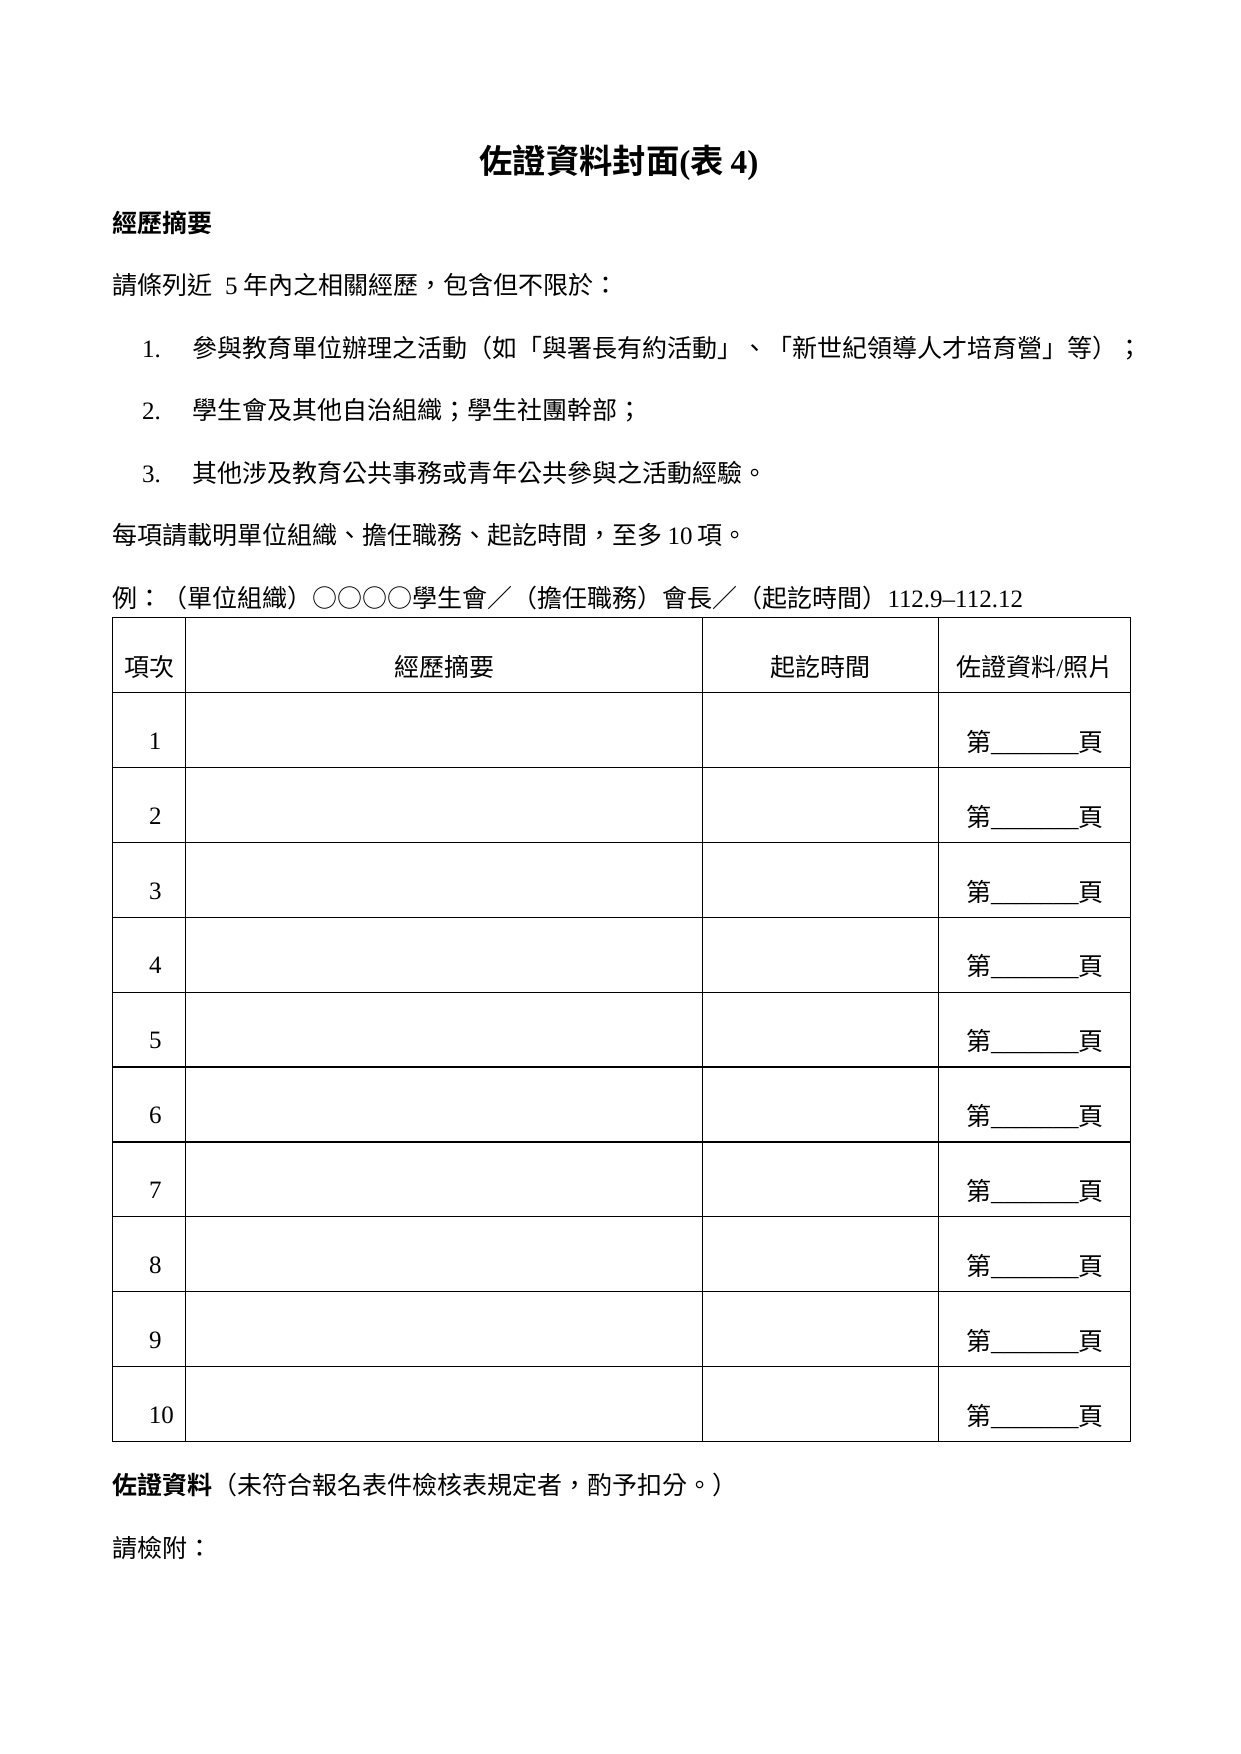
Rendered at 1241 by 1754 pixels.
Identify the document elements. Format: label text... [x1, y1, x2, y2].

table_cell [186, 768, 702, 842]
table_cell [186, 993, 702, 1066]
table_header 經歷摘要 [186, 618, 702, 692]
table_cell 第_______頁 [939, 768, 1130, 842]
table_cell 第_______頁 [939, 918, 1130, 992]
table_cell 第_______頁 [939, 1143, 1130, 1216]
table_cell [703, 1367, 938, 1441]
table_cell 第_______頁 [939, 1217, 1130, 1291]
text 例：（單位組織）○○○○學生會／（擔任職務）會長／（起訖時間）112.9–112.12 [112, 554, 1125, 617]
table_header 起訖時間 [703, 618, 938, 692]
table_cell 第_______頁 [939, 993, 1130, 1066]
table_cell [113, 1068, 185, 1141]
list 其他涉及教育公共事務或青年公共參與之活動經驗。 [142, 429, 1125, 492]
table_cell [113, 768, 185, 842]
table_cell [113, 1292, 185, 1366]
text 請條列近 5 年內之相關經歷，包含但不限於： [112, 242, 1125, 304]
table_cell 第_______頁 [939, 1292, 1130, 1366]
text 請檢附： [112, 1504, 1125, 1567]
table_cell 第_______頁 [939, 1367, 1130, 1441]
table_cell 第_______頁 [939, 1068, 1130, 1141]
table_cell [703, 843, 938, 917]
table_cell [186, 843, 702, 917]
table_cell 第_______頁 [939, 843, 1130, 917]
table_cell [113, 1367, 185, 1441]
table_cell [703, 693, 938, 767]
table_cell [186, 693, 702, 767]
table_cell 第_______頁 [939, 693, 1130, 767]
table_header 佐證資料/照片 [939, 618, 1130, 692]
table_cell [113, 1217, 185, 1291]
table_cell [186, 1292, 702, 1366]
table_cell [186, 918, 702, 992]
table_cell [703, 993, 938, 1066]
table_cell [703, 1292, 938, 1366]
text 經歷摘要 [112, 179, 1125, 242]
table_cell [113, 1143, 185, 1216]
table_cell [703, 918, 938, 992]
table_cell [703, 768, 938, 842]
list 學生會及其他自治組織；學生社團幹部； [142, 367, 1125, 429]
table_cell [113, 693, 185, 767]
table_cell [703, 1217, 938, 1291]
text 佐證資料封面(表4) [112, 117, 1125, 179]
table_cell [186, 1367, 702, 1441]
table_cell [703, 1143, 938, 1216]
table_cell [186, 1217, 702, 1291]
table_header 項次 [113, 618, 185, 692]
table_cell [113, 993, 185, 1066]
list 參與教育單位辦理之活動（如「與署長有約活動」、「新世紀領導人才培育營」等）； [142, 304, 1125, 367]
text 每項請載明單位組織、擔任職務、起訖時間，至多10項。 [112, 492, 1125, 554]
text 佐證資料（未符合報名表件檢核表規定者，酌予扣分。） [112, 1442, 1125, 1504]
table_cell [113, 918, 185, 992]
table_cell [703, 1068, 938, 1141]
table_cell [186, 1143, 702, 1216]
table_cell [186, 1068, 702, 1141]
table_cell [113, 843, 185, 917]
